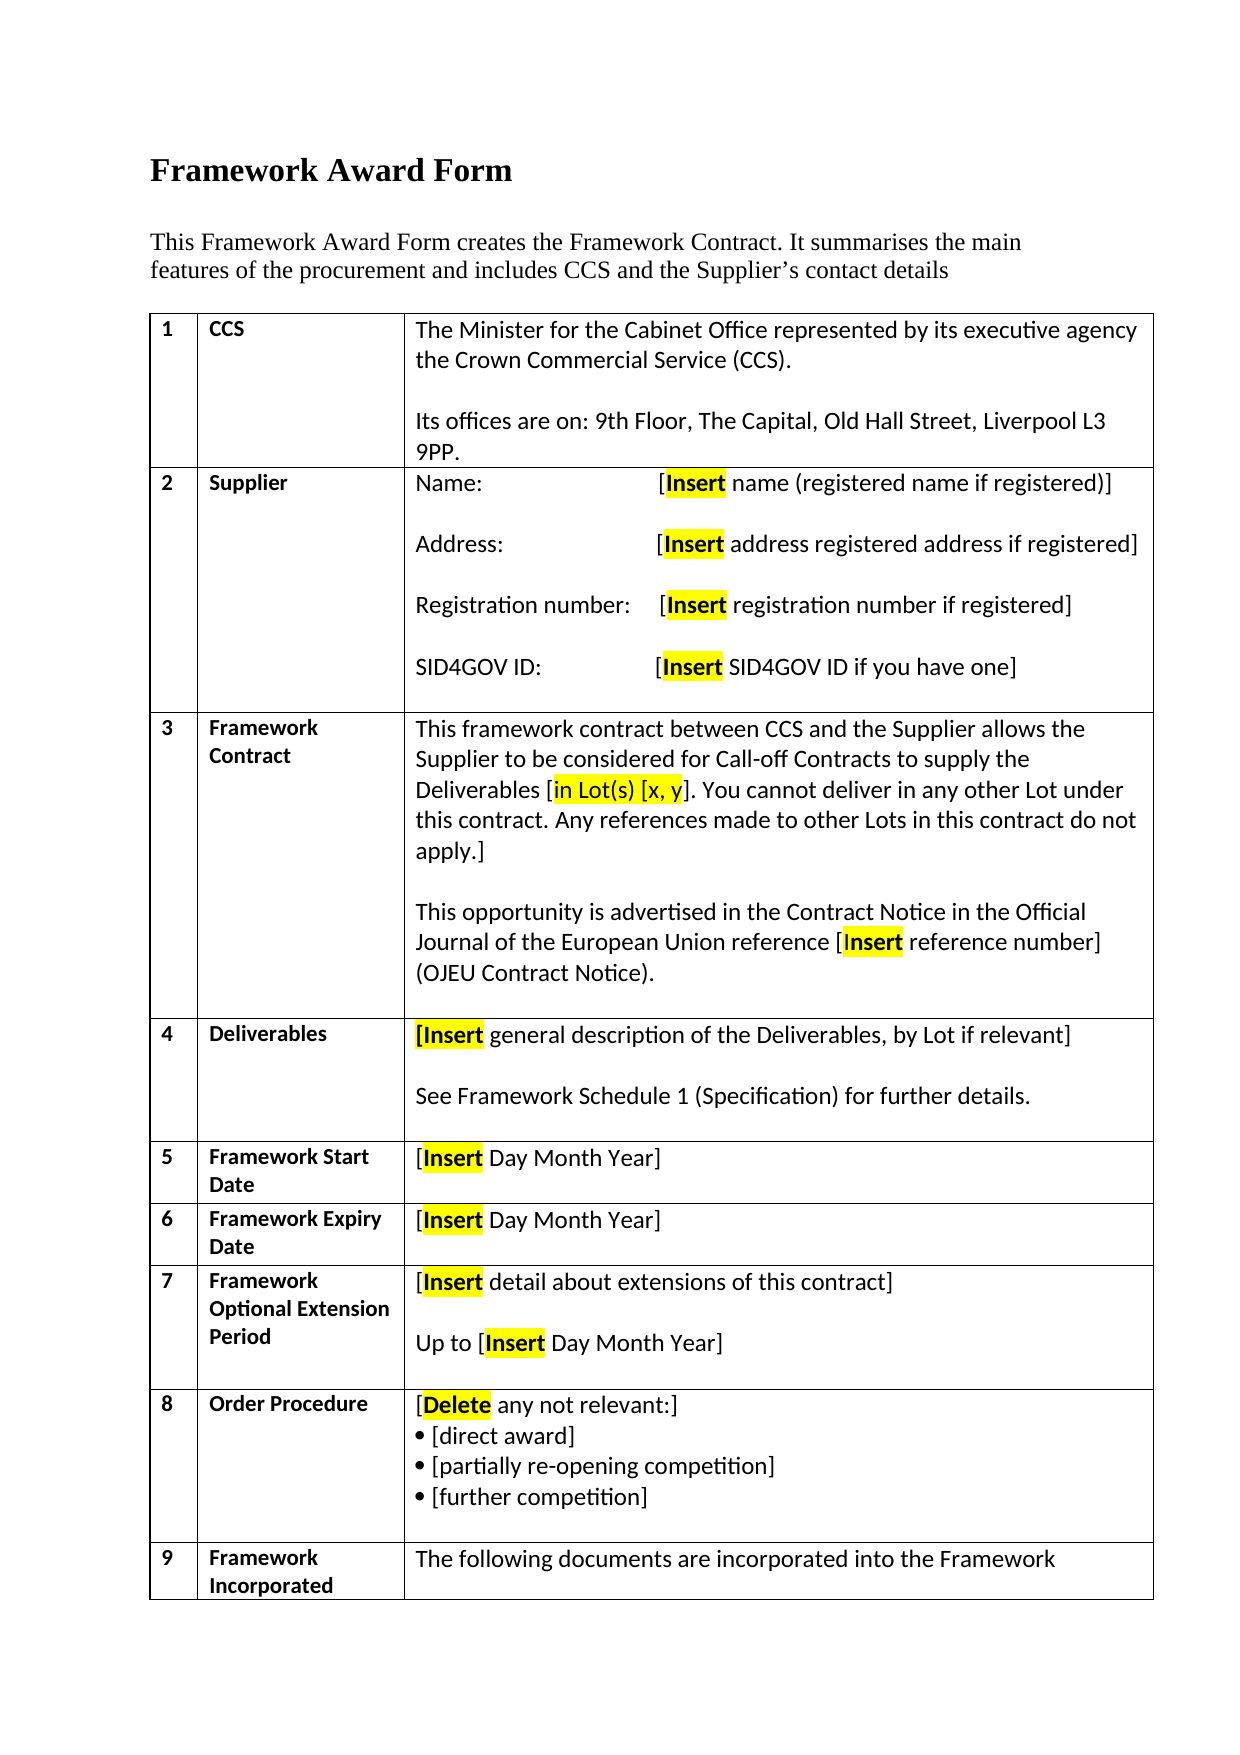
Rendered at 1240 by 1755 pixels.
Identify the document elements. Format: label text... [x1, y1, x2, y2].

table_cell Framework Start Date [198, 1142, 404, 1203]
table_header 1 [151, 314, 197, 467]
table_cell Name: [Insert name (registered name if registered)] Address: [Insert address registered address if registered] Registration number: [Insert registration number if registered] SID4GOV ID: [Insert SID4GOV ID if you have one] [405, 468, 1153, 712]
table_cell 7 [151, 1266, 197, 1388]
table_cell [Delete any not relevant:]  [direct award]  [partially re-opening competition]  [further competition] [405, 1390, 1153, 1542]
table_cell Framework Incorporated [198, 1543, 404, 1599]
table_cell [Insert detail about extensions of this contract] Up to [Insert Day Month Year] [405, 1266, 1153, 1388]
text Framework Award Form [150, 150, 1089, 188]
table_cell Framework Contract [198, 713, 404, 1018]
table_cell 5 [151, 1142, 197, 1203]
table_cell 8 [151, 1390, 197, 1542]
table_cell Deliverables [198, 1019, 404, 1141]
table_cell 9 [151, 1543, 197, 1599]
table_cell [Insert general description of the Deliverables, by Lot if relevant] See Framework Schedule 1 (Specification) for further details. [405, 1019, 1153, 1141]
table_cell 6 [151, 1204, 197, 1265]
table_cell Supplier [198, 468, 404, 712]
table_cell 4 [151, 1019, 197, 1141]
table_cell [Insert Day Month Year] [405, 1204, 1153, 1265]
table_cell [Insert Day Month Year] [405, 1142, 1153, 1203]
table_cell This framework contract between CCS and the Supplier allows the Supplier to be considered for Call-off Contracts to supply the Deliverables [in Lot(s) [x, y]. You cannot deliver in any other Lot under this contract. Any references made to other Lots in this contract do not apply.] This opportunity is advertised in the Contract Notice in the Official Journal of the European Union reference [Insert reference number] (OJEU Contract Notice). [405, 713, 1153, 1018]
table_cell 2 [151, 468, 197, 712]
table_cell 3 [151, 713, 197, 1018]
table_header CCS [198, 314, 404, 467]
table_cell Framework Expiry Date [198, 1204, 404, 1265]
table_header The Minister for the Cabinet Office represented by its executive agency the Crown Commercial Service (CCS). Its offices are on: 9th Floor, The Capital, Old Hall Street, Liverpool L3 9PP. [405, 314, 1153, 467]
text This Framework Award Form creates the Framework Contract. It summarises the main features of the procurement and includes CCS and the Supplier’s contact details [150, 227, 1089, 284]
table_cell Order Procedure [198, 1390, 404, 1542]
table_cell Framework Optional Extension Period [198, 1266, 404, 1388]
